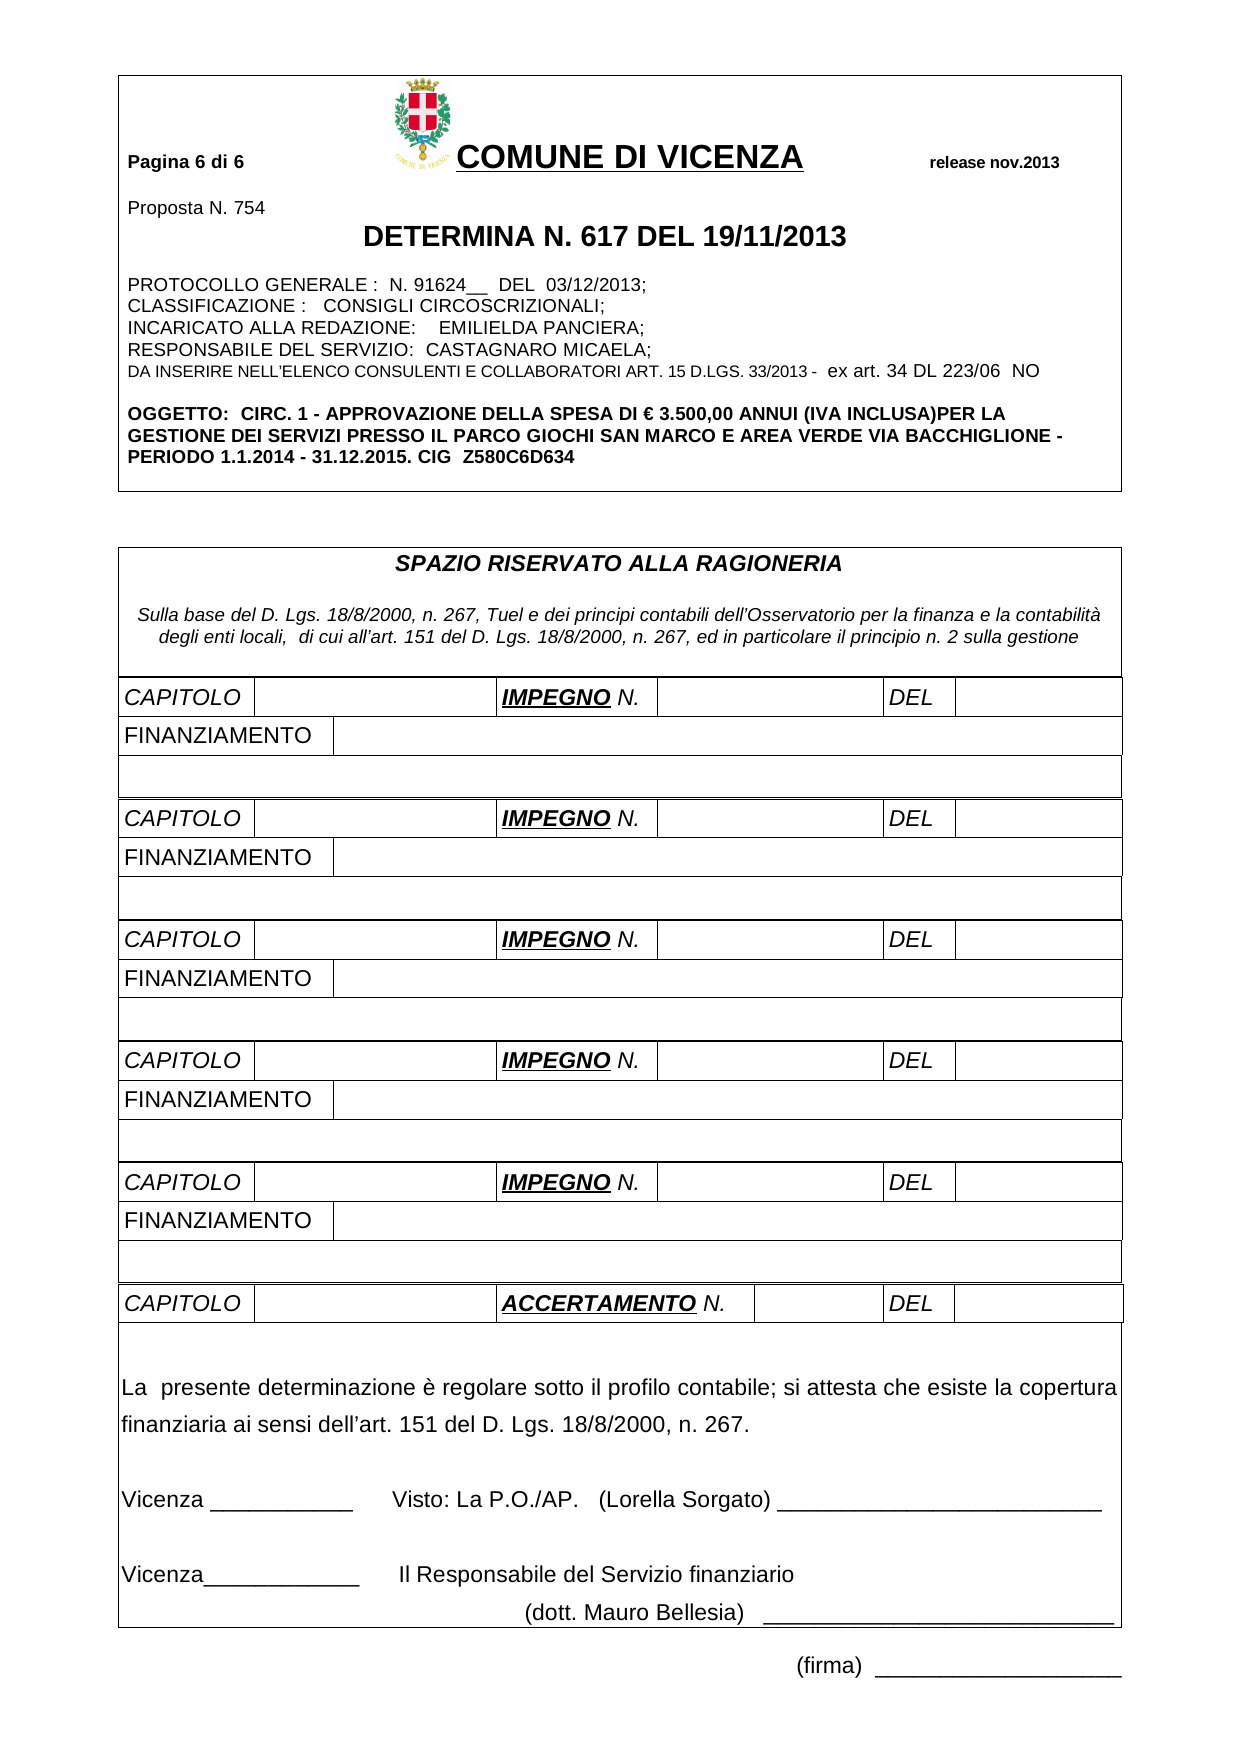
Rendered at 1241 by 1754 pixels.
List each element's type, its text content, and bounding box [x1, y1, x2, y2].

table_header FINANZIAMENTO [119, 1081, 333, 1118]
table_header [334, 1081, 1122, 1118]
table_header [255, 800, 496, 837]
table_header CAPITOLO [119, 1285, 254, 1322]
table_header [956, 678, 1122, 716]
table_header DEL [884, 921, 955, 958]
table_header [334, 960, 1122, 997]
table_header FINANZIAMENTO [119, 1202, 333, 1240]
table_header CAPITOLO [119, 678, 254, 716]
table_header [255, 1285, 496, 1322]
table_header IMPEGNO N. [497, 1163, 657, 1201]
table_header [255, 921, 496, 958]
table_header [658, 921, 883, 958]
table_header [956, 800, 1122, 837]
text (dott. Mauro Bellesia) ___________________________ [119, 1585, 1121, 1627]
table_header [956, 921, 1122, 958]
table_header DEL [884, 1042, 955, 1080]
table_header [956, 1163, 1122, 1201]
text Vicenza____________ Il Responsabile del Servizio finanziario [119, 1547, 1121, 1585]
picture [394, 78, 451, 169]
table_header [658, 1163, 883, 1201]
text La presente determinazione è regolare sotto il profilo contabile; si attesta che esiste la copertura finanziaria ai sensi dell’art. 151 del D. Lgs. 18/8/2000, n. 267. [119, 1360, 1121, 1438]
table_header [956, 1042, 1122, 1080]
table_header [334, 717, 1122, 755]
table_header CAPITOLO [119, 800, 254, 837]
text Vicenza ___________ Visto: La P.O./AP. (Lorella Sorgato) _________________________ [119, 1472, 1121, 1513]
table_header [658, 1042, 883, 1080]
table_header FINANZIAMENTO [119, 717, 333, 755]
table_header IMPEGNO N. [497, 678, 657, 716]
table_header DEL [884, 1285, 954, 1322]
table_header DEL [884, 678, 955, 716]
text SPAZIO RISERVATO ALLA RAGIONERIA [119, 548, 1121, 577]
table_header [755, 1285, 883, 1322]
table_header CAPITOLO [119, 1042, 254, 1080]
table_header ACCERTAMENTO N. [497, 1285, 754, 1322]
table_header [658, 678, 883, 716]
table_header FINANZIAMENTO [119, 960, 333, 997]
table_header [334, 838, 1122, 876]
table_header DEL [884, 1163, 955, 1201]
table_header IMPEGNO N. [497, 1042, 657, 1080]
table_header CAPITOLO [119, 921, 254, 958]
table_header IMPEGNO N. [497, 800, 657, 837]
table_header [955, 1285, 1123, 1322]
table_header IMPEGNO N. [497, 921, 657, 958]
table_header [255, 678, 496, 716]
table_header FINANZIAMENTO [119, 838, 333, 876]
table_header [334, 1202, 1122, 1240]
table_header DEL [884, 800, 955, 837]
text Sulla base del D. Lgs. 18/8/2000, n. 267, Tuel e dei principi contabili dell’Osservatorio per la finanza e la contabilità degli enti locali, di cui all’art. 151 del D. Lgs. 18/8/2000, n. 267, ed in particolare il principio n. 2 sulla gestione [119, 601, 1121, 647]
table_header [255, 1042, 496, 1080]
table_header [255, 1163, 496, 1201]
table_header CAPITOLO [119, 1163, 254, 1201]
table_header [658, 800, 883, 837]
